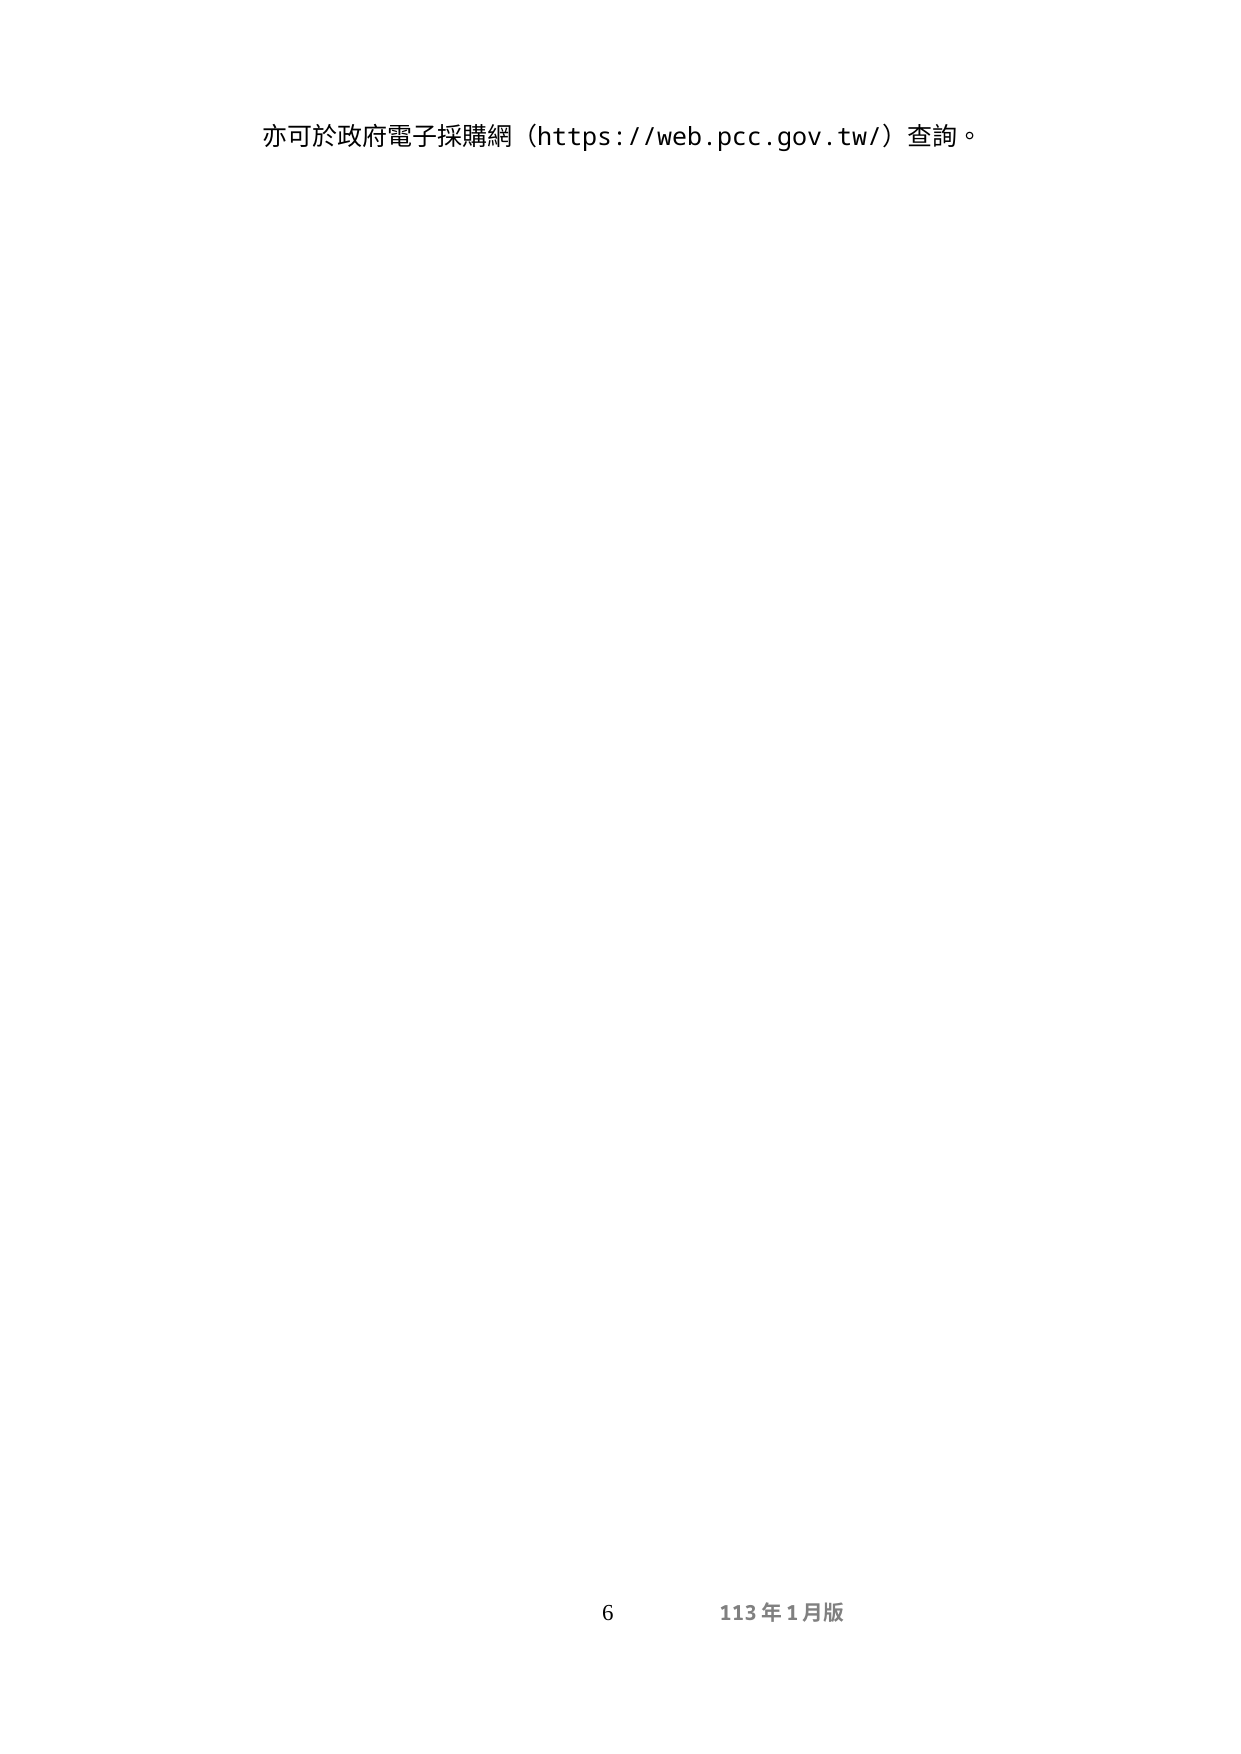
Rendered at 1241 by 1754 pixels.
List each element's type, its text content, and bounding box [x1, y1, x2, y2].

text 亦可於政府電子採購網（https://web.pcc.gov.tw/）查詢。 [187, 92, 1053, 155]
